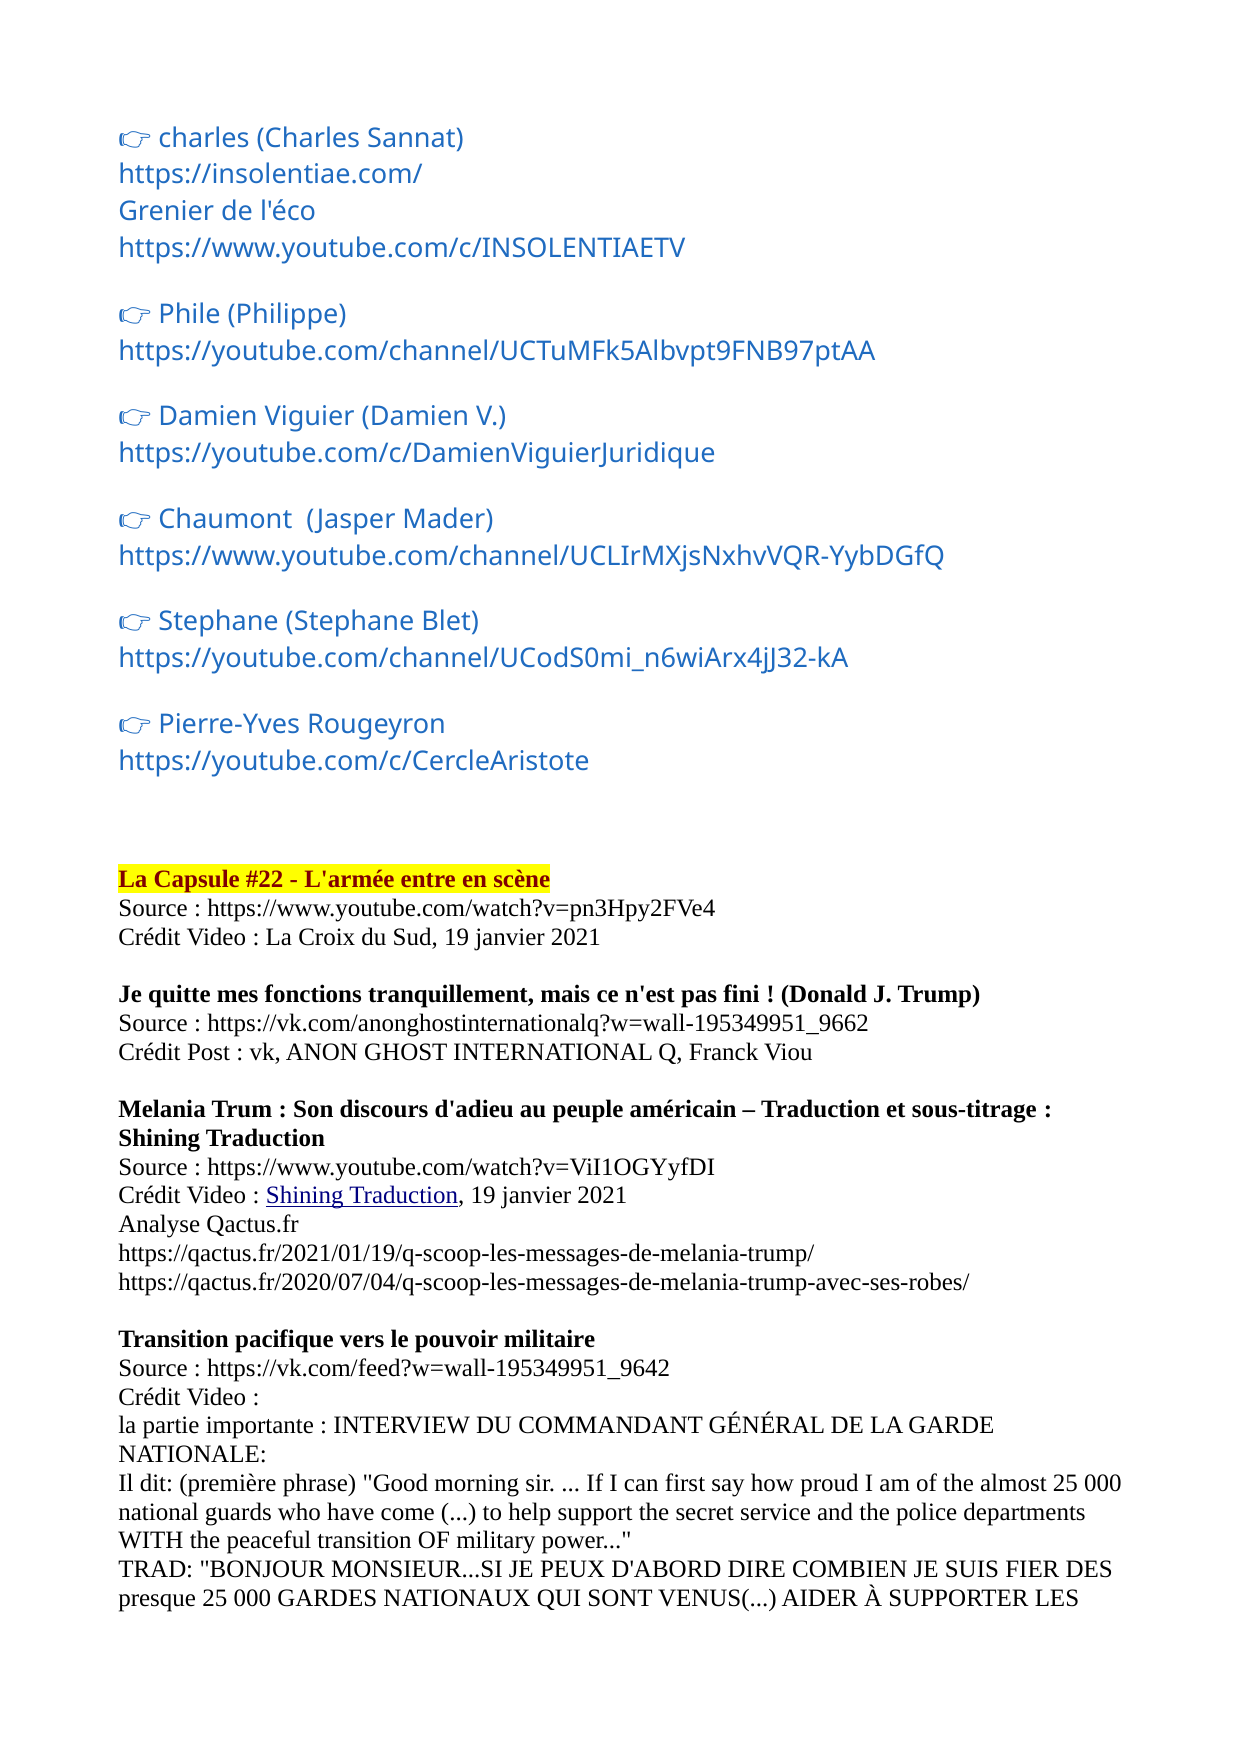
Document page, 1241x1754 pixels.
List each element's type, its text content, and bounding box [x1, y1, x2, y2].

text https://www.youtube.com/channel/UCLIrMXjsNxhvVQR-YybDGfQ [118, 536, 1122, 573]
text Source : https://www.youtube.com/watch?v=pn3Hpy2FVe4 [118, 893, 1122, 922]
text Crédit Post : vk, ANON GHOST INTERNATIONAL Q, Franck Viou [118, 1037, 1122, 1066]
text Melania Trum : Son discours d'adieu au peuple américain – Traduction et sous-titrage : Shining Traduction [118, 1094, 1122, 1152]
text Je quitte mes fonctions tranquillement, mais ce n'est pas fini ! (Donald J. Trump) [118, 979, 1122, 1008]
text https://www.youtube.com/c/INSOLENTIAETV [118, 229, 1122, 266]
text https://youtube.com/channel/UCodS0mi_n6wiArx4jJ32-kA [118, 639, 1122, 676]
text https://youtube.com/channel/UCTuMFk5Albvpt9FNB97ptAA [118, 331, 1122, 368]
text 👉 Stephane (Stephane Blet) [118, 602, 1122, 639]
text la partie importante : INTERVIEW DU COMMANDANT GÉNÉRAL DE LA GARDE NATIONALE: [118, 1411, 1122, 1468]
text Transition pacifique vers le pouvoir militaire [118, 1324, 1122, 1353]
text https://qactus.fr/2021/01/19/q-scoop-les-messages-de-melania-trump/ [118, 1238, 1122, 1267]
text 👉 Chaumont (Jasper Mader) [118, 499, 1122, 536]
text https://youtube.com/c/CercleAristote [118, 741, 1122, 778]
text Grenier de l'éco [118, 192, 1122, 229]
text Il dit: (première phrase) "Good morning sir. ... If I can first say how proud I am of the almost 25 000 national guards who have come (...) to help support the secret service and the police departments WITH the peaceful transition OF military power..." [118, 1468, 1122, 1554]
text La Capsule #22 - L'armée entre en scène [118, 864, 1122, 893]
text https://youtube.com/c/DamienViguierJuridique [118, 434, 1122, 471]
text Source : https://vk.com/anonghostinternationalq?w=wall-195349951_9662 [118, 1008, 1122, 1037]
text Crédit Video : Shining Traduction, 19 janvier 2021 [118, 1181, 1122, 1209]
text Crédit Video : [118, 1382, 1122, 1411]
text TRAD: "BONJOUR MONSIEUR...SI JE PEUX D'ABORD DIRE COMBIEN JE SUIS FIER DES presque 25 000 GARDES NATIONAUX QUI SONT VENUS(...) AIDER À SUPPORTER LES [118, 1554, 1122, 1612]
text Crédit Video : La Croix du Sud, 19 janvier 2021 [118, 922, 1122, 951]
text Source : https://vk.com/feed?w=wall-195349951_9642 [118, 1353, 1122, 1382]
text 👉 Phile (Philippe) [118, 294, 1122, 331]
text 👉 Damien Viguier (Damien V.) [118, 397, 1122, 434]
text Source : https://www.youtube.com/watch?v=ViI1OGYyfDI [118, 1152, 1122, 1181]
text https://qactus.fr/2020/07/04/q-scoop-les-messages-de-melania-trump-avec-ses-robes/ [118, 1267, 1122, 1296]
text 👉 Pierre-Yves Rougeyron [118, 704, 1122, 741]
text 👉 charles (Charles Sannat) [118, 118, 1122, 155]
text https://insolentiae.com/ [118, 155, 1122, 192]
text Analyse Qactus.fr [118, 1209, 1122, 1238]
